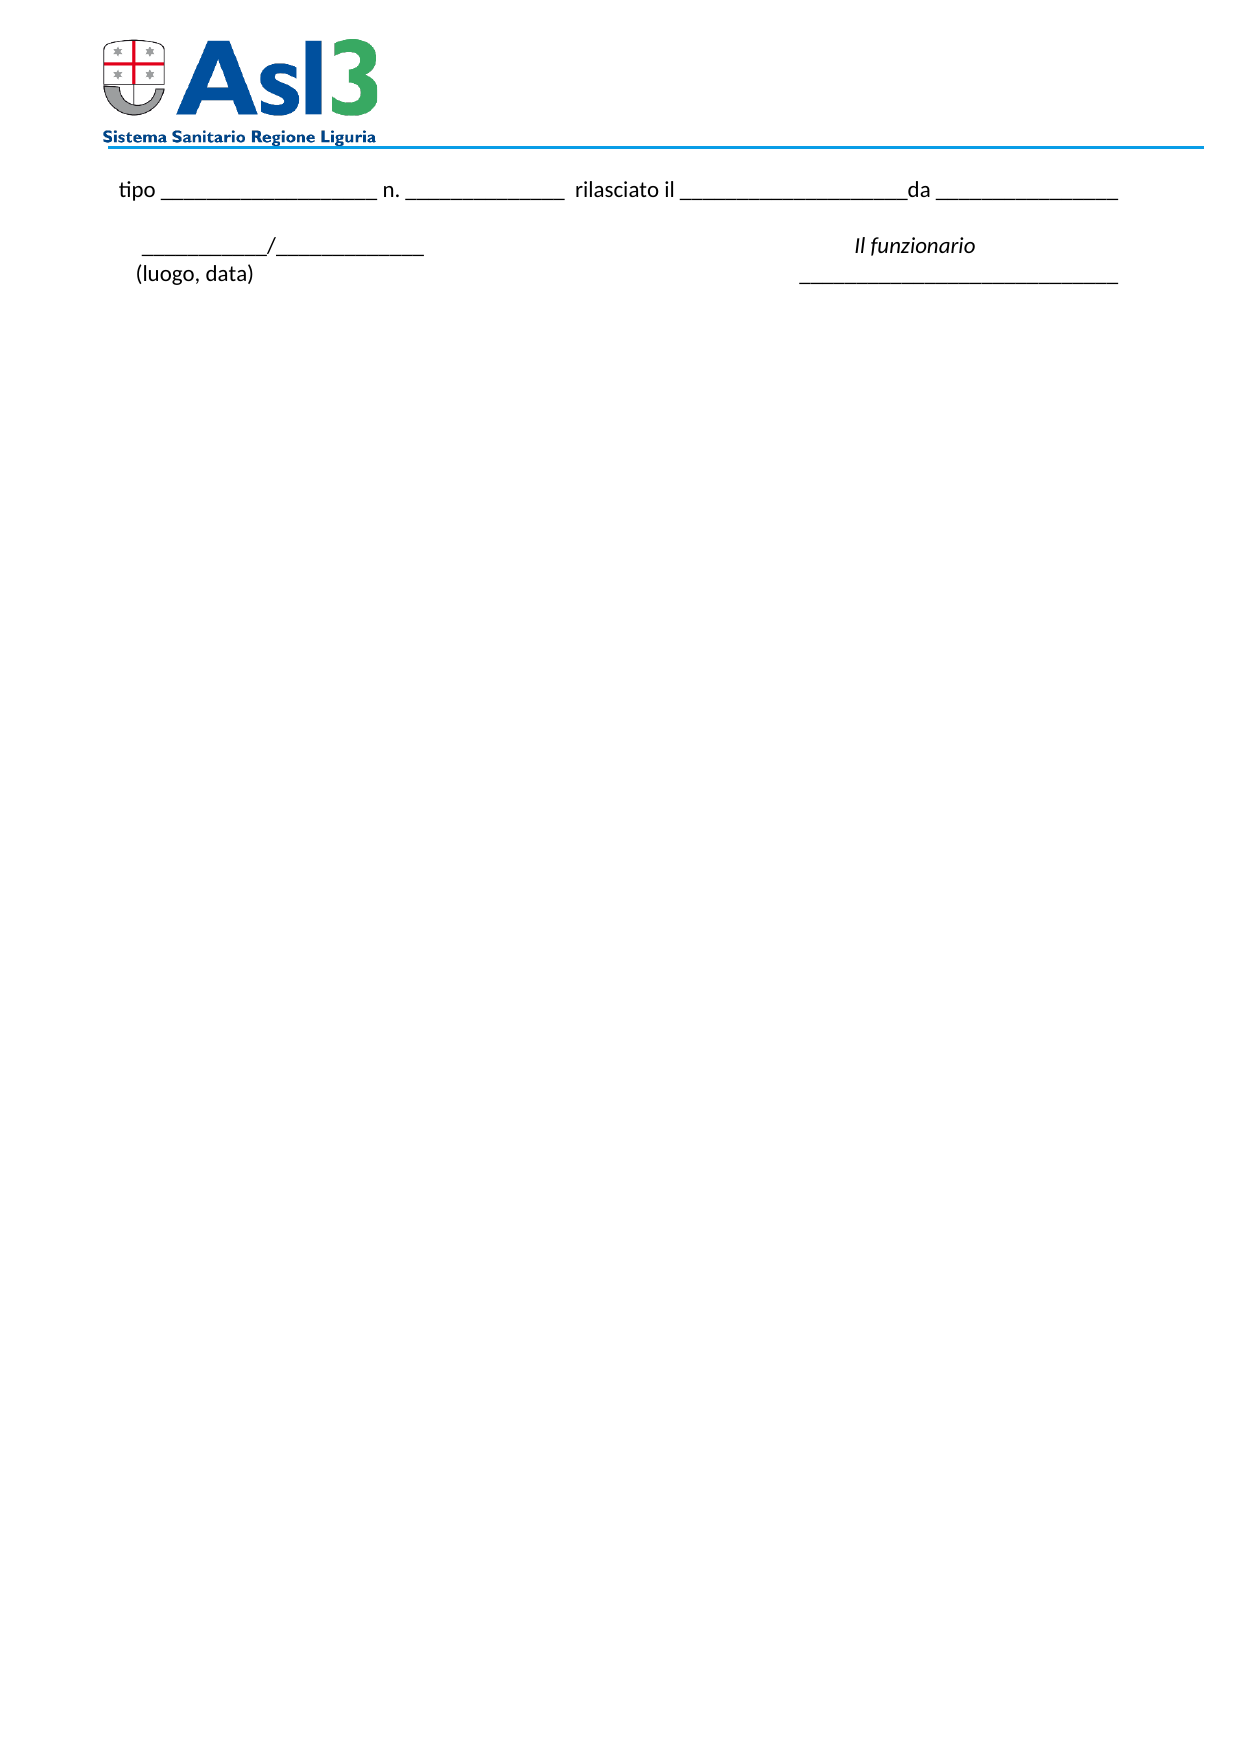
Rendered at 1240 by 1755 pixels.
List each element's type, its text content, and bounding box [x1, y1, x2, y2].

text ___________/_____________ Il funzionario [142, 231, 1123, 259]
text (luogo, data) ____________________________ [135, 259, 1123, 287]
text tipo ___________________ n. ______________ rilasciato il ____________________da ________________ [119, 175, 1123, 203]
